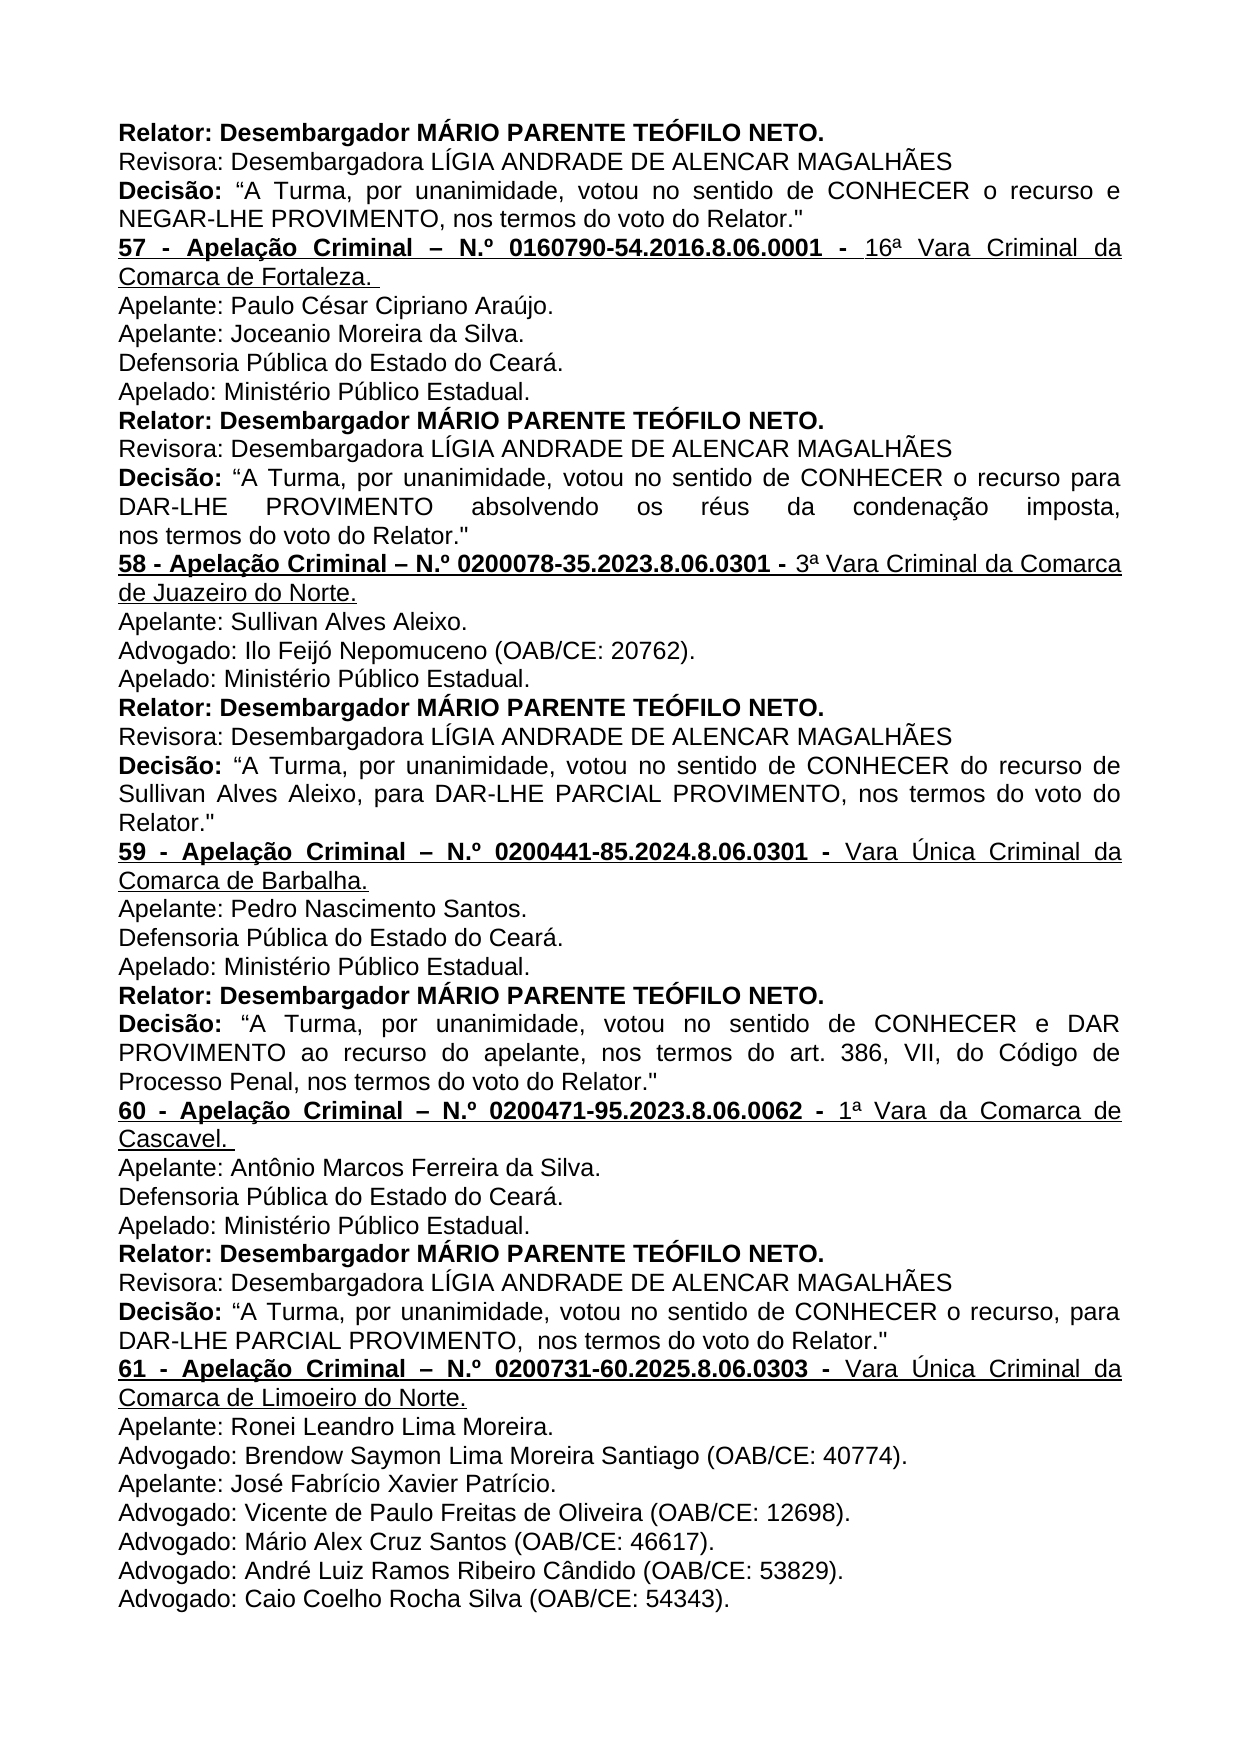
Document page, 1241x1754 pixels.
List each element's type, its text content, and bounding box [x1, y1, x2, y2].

text Apelante: Ronei Leandro Lima Moreira. [118, 1412, 1122, 1441]
text Decisão: “A Turma, por unanimidade, votou no sentido de CONHECER e DAR PROVIMENTO ao recurso do apelante, nos termos do art. 386, VII, do Código de Processo Penal, nos termos do voto do Relator." [118, 1009, 1122, 1096]
text Apelante: José Fabrício Xavier Patrício. [118, 1469, 1122, 1498]
text 61 - Apelação Criminal – N.º 0200731-60.2025.8.06.0303 - Vara Única Criminal da [118, 1354, 1122, 1379]
text Defensoria Pública do Estado do Ceará. [118, 923, 1122, 952]
text Apelante: Pedro Nascimento Santos. [118, 894, 1122, 923]
text Apelante: Antônio Marcos Ferreira da Silva. [118, 1153, 1122, 1182]
text Comarca de Barbalha. [118, 863, 1122, 894]
text 58 - Apelação Criminal – N.º 0200078-35.2023.8.06.0301 - 3ª Vara Criminal da Comarca [118, 549, 1122, 574]
text 59 - Apelação Criminal – N.º 0200441-85.2024.8.06.0301 - Vara Única Criminal da [118, 837, 1122, 862]
text Apelado: Ministério Público Estadual. [118, 952, 1122, 981]
text Decisão: “A Turma, por unanimidade, votou no sentido de CONHECER do recurso de Sullivan Alves Aleixo, para DAR-LHE PARCIAL PROVIMENTO, nos termos do voto do Relator." [118, 751, 1122, 837]
text Relator: Desembargador MÁRIO PARENTE TEÓFILO NETO. [118, 981, 1122, 1009]
text Revisora: Desembargadora LÍGIA ANDRADE DE ALENCAR MAGALHÃES [118, 147, 1122, 176]
text Apelado: Ministério Público Estadual. [118, 377, 1122, 406]
text Cascavel. [118, 1122, 1122, 1153]
text Revisora: Desembargadora LÍGIA ANDRADE DE ALENCAR MAGALHÃES [118, 722, 1122, 751]
text Revisora: Desembargadora LÍGIA ANDRADE DE ALENCAR MAGALHÃES [118, 1268, 1122, 1297]
text Defensoria Pública do Estado do Ceará. [118, 348, 1122, 377]
text Apelado: Ministério Público Estadual. [118, 664, 1122, 693]
text 60 - Apelação Criminal – N.º 0200471-95.2023.8.06.0062 - 1ª Vara da Comarca de [118, 1096, 1122, 1121]
text Advogado: Brendow Saymon Lima Moreira Santiago (OAB/CE: 40774). [118, 1441, 1122, 1469]
text Advogado: Vicente de Paulo Freitas de Oliveira (OAB/CE: 12698). [118, 1498, 1122, 1527]
text Relator: Desembargador MÁRIO PARENTE TEÓFILO NETO. [118, 118, 1122, 147]
text Apelante: Sullivan Alves Aleixo. [118, 607, 1122, 636]
text Revisora: Desembargadora LÍGIA ANDRADE DE ALENCAR MAGALHÃES [118, 434, 1122, 463]
text Comarca de Limoeiro do Norte. [118, 1381, 1122, 1412]
text Advogado: Ilo Feijó Nepomuceno (OAB/CE: 20762). [118, 636, 1122, 664]
text Apelante: Joceanio Moreira da Silva. [118, 319, 1122, 348]
text Decisão: “A Turma, por unanimidade, votou no sentido de CONHECER o recurso, para DAR-LHE PARCIAL PROVIMENTO, nos termos do voto do Relator." [118, 1297, 1122, 1354]
text Advogado: Caio Coelho Rocha Silva (OAB/CE: 54343). [118, 1584, 1122, 1613]
text Advogado: André Luiz Ramos Ribeiro Cândido (OAB/CE: 53829). [118, 1556, 1122, 1584]
text Apelante: Paulo César Cipriano Araújo. [118, 291, 1122, 319]
text Relator: Desembargador MÁRIO PARENTE TEÓFILO NETO. [118, 693, 1122, 722]
text 57 - Apelação Criminal – N.º 0160790-54.2016.8.06.0001 - 16ª Vara Criminal da [118, 233, 1122, 258]
text Defensoria Pública do Estado do Ceará. [118, 1182, 1122, 1211]
text de Juazeiro do Norte. [118, 576, 1122, 607]
text Apelado: Ministério Público Estadual. [118, 1211, 1122, 1239]
text Comarca de Fortaleza. [118, 259, 1122, 291]
text Decisão: “A Turma, por unanimidade, votou no sentido de CONHECER o recurso para DAR-LHE PROVIMENTO absolvendo os réus da condenação imposta, nos termos do voto do Relator." [118, 463, 1122, 549]
text Relator: Desembargador MÁRIO PARENTE TEÓFILO NETO. [118, 406, 1122, 434]
text Advogado: Mário Alex Cruz Santos (OAB/CE: 46617). [118, 1527, 1122, 1556]
text Decisão: “A Turma, por unanimidade, votou no sentido de CONHECER o recurso e NEGAR-LHE PROVIMENTO, nos termos do voto do Relator." [118, 176, 1122, 233]
text Relator: Desembargador MÁRIO PARENTE TEÓFILO NETO. [118, 1239, 1122, 1268]
